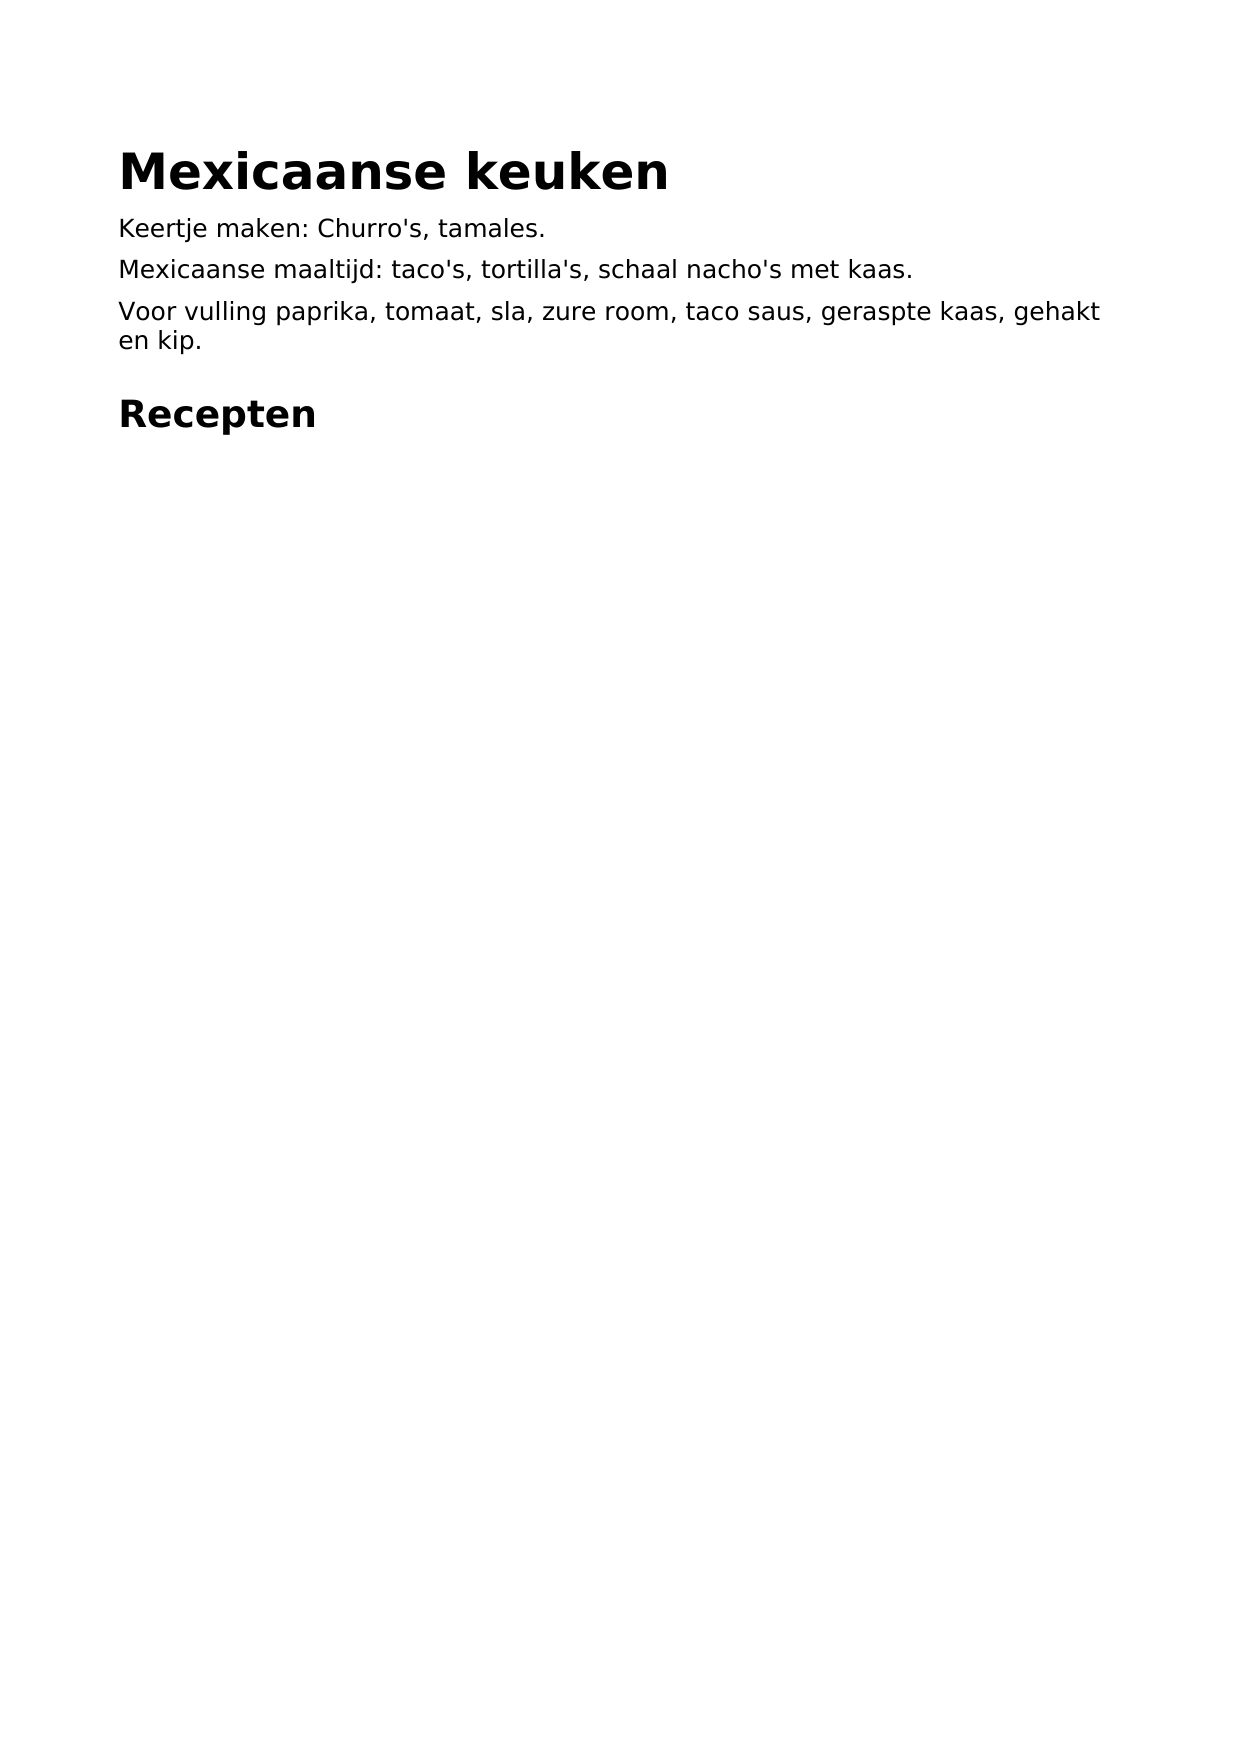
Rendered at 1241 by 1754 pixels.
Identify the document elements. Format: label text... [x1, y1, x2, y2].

subtitle Mexicaanse keuken [118, 143, 1122, 201]
text Mexicaanse maaltijd: taco's, tortilla's, schaal nacho's met kaas. [118, 256, 1122, 285]
text Keertje maken: Churro's, tamales. [118, 214, 1122, 243]
subtitle Recepten [118, 393, 1122, 437]
text Voor vulling paprika, tomaat, sla, zure room, taco saus, geraspte kaas, gehakt en kip. [118, 297, 1122, 356]
